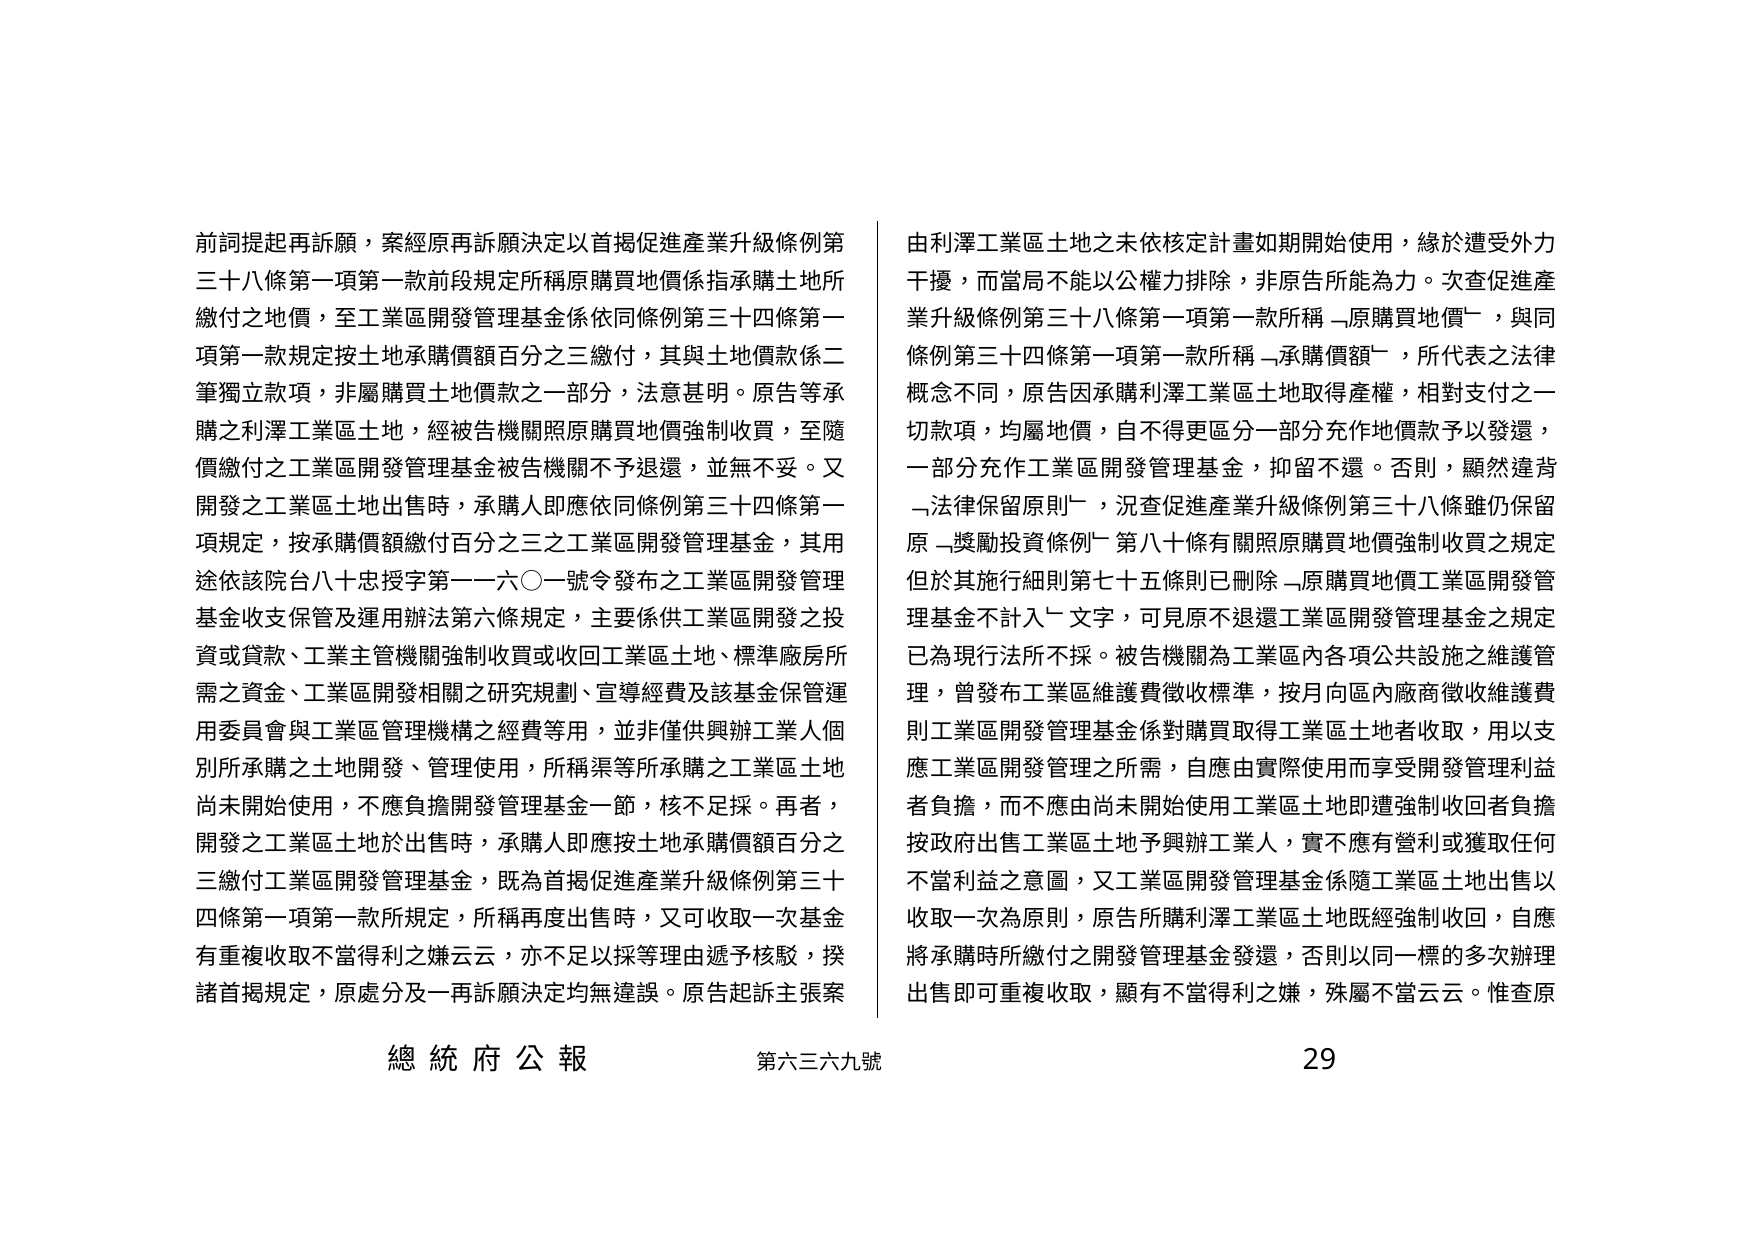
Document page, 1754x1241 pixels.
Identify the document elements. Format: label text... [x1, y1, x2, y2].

text 一、按促進產業升級條例第三十四條第一項第一款規定，工業主管機關依該條例開發之工業區，除社區用地外，其土地出售時，應由承購人按土地承購價額繳付百分之三之工業區開發管理基金。又依同條例第三十五條第一項規定，興辦工業人租購工業區土地，應於核准設廠之日起一年內，按照核定計畫開始使用，而興辦工業人租購之工業區土地，違反第三十五條或第三十六條或不依核定計畫使用者，得由工業主管機關照原購買地價強制收買，復為同條例第三十八條第一項第一款前段所規定。本件原告於七十六年間向被告機關承購宜蘭縣利澤工業區土地，經核准設置石化加工廠，原告等因地方人士反對，致未依核定計畫如期開始使用，經被告機關依促進產業升級條例第三十八條第一項第一款前段規定，照原購買地價強制收買，原告並已領回土地價款及特別金，惟主張於承購該工業區土地時，按承購土地價額百分之三繳付之工業區開發管理基金，係屬土地價額之一部分，應予退還等情，向被告機關申請發還原繳納之工業區開發管理基金未獲准許，原告訴經經濟部訴願決定，認為興辦工業人承購工業區土地按承購價額繳付百分之三工業區開發管理基金，乃係為支應工業區開發、管理之公共任務之需所課之公法上負擔，其用途依工業區開發管理基金收支保管及運用辦法第六條規定，係充作一、工業區開發之投資或貸款或參加投資於工業區相關之事業。二、工業主管機關依促進產業升級條例第三十八條規定強制收買或收回工業區土地、標準廠房或補償興辦工業人自行興建之建築改良物所需資金。三、已開發之工業區，其土地經較長期間仍未出售，由於開發成本利息之累積，致售價超過附近使用性質相同土地之地價時，得以本基金貸款利息補貼之。四、工業區開發相關之研究規劃、宣導經費及本基金保管運用委員會與工業區管理機構之經費。五、金融機構轉貸本基金之手續費。六、其他有關支出。被告機關基於公益考量，認以不退還為宜，核無不妥。又工業區開發管理基金係因承購土地始發生繳交情事，於繳交土地價款時，一併繳付後，解繳國庫，作非營業循環基金，依預算法、會計法、決算法、審計法及相關法令規定辦理，供各工業區公共設施管理維護及其他公用設施操作營運之經費，實非購地價款，無從返還，遂駁回訴願。原告復執前詞提起再訴願，案經原再訴願決定以首揭促進產業升級條例第三十八條第一項第一款前段規定所稱原購買地價係指承購土地所繳付之地價，至工業區開發管理基金係依同條例第三十四條第一項第一款規定按土地承購價額百分之三繳付，其與土地價款係二筆獨立款項，非屬購買土地價款之一部分，法意甚明。原告等承購之利澤工業區土地，經被告機關照原購買地價強制收買，至隨價繳付之工業區開發管理基金被告機關不予退還，並無不妥。又開發之工業區土地出售時，承購人即應依同條例第三十四條第一項規定，按承購價額繳付百分之三之工業區開發管理基金，其用途依該院台八十忠授字第一一六○一號令發布之工業區開發管理基金收支保管及運用辦法第六條規定，主要係供工業區開發之投資或貸款、工業主管機關強制收買或收回工業區土地、標準廠房所需之資金、工業區開發相關之研究規劃、宣導經費及該基金保管運用委員會與工業區管理機構之經費等用，並非僅供興辦工業人個別所承購之土地開發、管理使用，所稱渠等所承購之工業區土地尚未開始使用，不應負擔開發管理基金一節，核不足採。再者，開發之工業區土地於出售時，承購人即應按土地承購價額百分之三繳付工業區開發管理基金，既為首揭促進產業升級條例第三十四條第一項第一款所規定，所稱再度出售時，又可收取一次基金，有重複收取不當得利之嫌云云，亦不足以採等理由遞予核駁，揆諸首揭規定，原處分及一再訴願決定均無違誤。原告起訴主張案由利澤工業區土地之未依核定計畫如期開始使用，緣於遭受外力干擾，而當局不能以公權力排除，非原告所能為力。次查促進產業升級條例第三十八條第一項第一款所稱﹁原購買地價﹂，與同條例第三十四條第一項第一款所稱﹁承購價額﹂，所代表之法律概念不同，原告因承購利澤工業區土地取得產權，相對支付之一切款項，均屬地價，自不得更區分一部分充作地價款予以發還，一部分充作工業區開發管理基金，抑留不還。否則，顯然違背﹁法律保留原則﹂，況查促進產業升級條例第三十八條雖仍保留原﹁獎勵投資條例﹂第八十條有關照原購買地價強制收買之規定，但於其施行細則第七十五條則已刪除﹁原購買地價工業區開發管理基金不計入﹂文字，可見原不退還工業區開發管理基金之規定，已為現行法所不採。被告機關為工業區內各項公共設施之維護管理，曾發布工業區維護費徵收標準，按月向區內廠商徵收維護費，則工業區開發管理基金係對購買取得工業區土地者收取，用以支應工業區開發管理之所需，自應由實際使用而享受開發管理利益者負擔，而不應由尚未開始使用工業區土地即遭強制收回者負擔。按政府出售工業區土地予興辦工業人，實不應有營利或獲取任何不當利益之意圖，又工業區開發管理基金係隨工業區土地出售以收取一次為原則，原告所購利澤工業區土地既經強制收回，自應將承購時所繳付之開發管理基金發還，否則以同一標的多次辦理出售即可重複收取，顯有不當得利之嫌，殊屬不當云云。惟查原告等承購利澤工業區土地後，雖因受環保及地方人士之反對致未能依核定計畫如期使用，然被告機關於依法照原購買地價強制收買前，既經原告等同意並領回土地價款及特別金，即難再指強制收買不當。次查促進產業升級條例第三十八條第一項第一款有關強制收買承購之土地，既明定應﹁照原購買地價﹂強制收買，自不及於承購土地當時依承購土地價額百分之三繳付之工業區開發管理基金。蓋所稱﹁原購買地價﹂，係指承購土地所繳付之地價，至工業區開發管理基金既係按土地承購價額之比例計繳，自非屬購買土地價款之一部分，因此項法意甚為明確，故毋庸於促進產業升級條例及其施行細則另列﹁隨價繳付之工業區開發管理基金不計入﹂之明文。原告以促進產業升級條例施行細則第七十五條既已刪除上列﹁不計入﹂之規定，則該項繳付之工業區開發管理基金應包括於﹁原購買地價﹂之內，應予發還云云，委不足採。是其本件之訴即洵難認為有理由。至其另指被告有不當得利一節，非特為被告所否認，抑且循現行法制，縱令公法上之不當得利，仍須向有管轄權之普通法院，提起民事訴訟以求解決，非得由本院逕行審理，毋庸贅論，併此敘明。 [195, 222, 847, 1009]
text 一、按促進產業升級條例第三十四條第一項第一款規定，工業主管機關依該條例開發之工業區，除社區用地外，其土地出售時，應由承購人按土地承購價額繳付百分之三之工業區開發管理基金。又依同條例第三十五條第一項規定，興辦工業人租購工業區土地，應於核准設廠之日起一年內，按照核定計畫開始使用，而興辦工業人租購之工業區土地，違反第三十五條或第三十六條或不依核定計畫使用者，得由工業主管機關照原購買地價強制收買，復為同條例第三十八條第一項第一款前段所規定。本件原告於七十六年間向被告機關承購宜蘭縣利澤工業區土地，經核准設置石化加工廠，原告等因地方人士反對，致未依核定計畫如期開始使用，經被告機關依促進產業升級條例第三十八條第一項第一款前段規定，照原購買地價強制收買，原告並已領回土地價款及特別金，惟主張於承購該工業區土地時，按承購土地價額百分之三繳付之工業區開發管理基金，係屬土地價額之一部分，應予退還等情，向被告機關申請發還原繳納之工業區開發管理基金未獲准許，原告訴經經濟部訴願決定，認為興辦工業人承購工業區土地按承購價額繳付百分之三工業區開發管理基金，乃係為支應工業區開發、管理之公共任務之需所課之公法上負擔，其用途依工業區開發管理基金收支保管及運用辦法第六條規定，係充作一、工業區開發之投資或貸款或參加投資於工業區相關之事業。二、工業主管機關依促進產業升級條例第三十八條規定強制收買或收回工業區土地、標準廠房或補償興辦工業人自行興建之建築改良物所需資金。三、已開發之工業區，其土地經較長期間仍未出售，由於開發成本利息之累積，致售價超過附近使用性質相同土地之地價時，得以本基金貸款利息補貼之。四、工業區開發相關之研究規劃、宣導經費及本基金保管運用委員會與工業區管理機構之經費。五、金融機構轉貸本基金之手續費。六、其他有關支出。被告機關基於公益考量，認以不退還為宜，核無不妥。又工業區開發管理基金係因承購土地始發生繳交情事，於繳交土地價款時，一併繳付後，解繳國庫，作非營業循環基金，依預算法、會計法、決算法、審計法及相關法令規定辦理，供各工業區公共設施管理維護及其他公用設施操作營運之經費，實非購地價款，無從返還，遂駁回訴願。原告復執前詞提起再訴願，案經原再訴願決定以首揭促進產業升級條例第三十八條第一項第一款前段規定所稱原購買地價係指承購土地所繳付之地價，至工業區開發管理基金係依同條例第三十四條第一項第一款規定按土地承購價額百分之三繳付，其與土地價款係二筆獨立款項，非屬購買土地價款之一部分，法意甚明。原告等承購之利澤工業區土地，經被告機關照原購買地價強制收買，至隨價繳付之工業區開發管理基金被告機關不予退還，並無不妥。又開發之工業區土地出售時，承購人即應依同條例第三十四條第一項規定，按承購價額繳付百分之三之工業區開發管理基金，其用途依該院台八十忠授字第一一六○一號令發布之工業區開發管理基金收支保管及運用辦法第六條規定，主要係供工業區開發之投資或貸款、工業主管機關強制收買或收回工業區土地、標準廠房所需之資金、工業區開發相關之研究規劃、宣導經費及該基金保管運用委員會與工業區管理機構之經費等用，並非僅供興辦工業人個別所承購之土地開發、管理使用，所稱渠等所承購之工業區土地尚未開始使用，不應負擔開發管理基金一節，核不足採。再者，開發之工業區土地於出售時，承購人即應按土地承購價額百分之三繳付工業區開發管理基金，既為首揭促進產業升級條例第三十四條第一項第一款所規定，所稱再度出售時，又可收取一次基金，有重複收取不當得利之嫌云云，亦不足以採等理由遞予核駁，揆諸首揭規定，原處分及一再訴願決定均無違誤。原告起訴主張案由利澤工業區土地之未依核定計畫如期開始使用，緣於遭受外力干擾，而當局不能以公權力排除，非原告所能為力。次查促進產業升級條例第三十八條第一項第一款所稱﹁原購買地價﹂，與同條例第三十四條第一項第一款所稱﹁承購價額﹂，所代表之法律概念不同，原告因承購利澤工業區土地取得產權，相對支付之一切款項，均屬地價，自不得更區分一部分充作地價款予以發還，一部分充作工業區開發管理基金，抑留不還。否則，顯然違背﹁法律保留原則﹂，況查促進產業升級條例第三十八條雖仍保留原﹁獎勵投資條例﹂第八十條有關照原購買地價強制收買之規定，但於其施行細則第七十五條則已刪除﹁原購買地價工業區開發管理基金不計入﹂文字，可見原不退還工業區開發管理基金之規定，已為現行法所不採。被告機關為工業區內各項公共設施之維護管理，曾發布工業區維護費徵收標準，按月向區內廠商徵收維護費，則工業區開發管理基金係對購買取得工業區土地者收取，用以支應工業區開發管理之所需，自應由實際使用而享受開發管理利益者負擔，而不應由尚未開始使用工業區土地即遭強制收回者負擔。按政府出售工業區土地予興辦工業人，實不應有營利或獲取任何不當利益之意圖，又工業區開發管理基金係隨工業區土地出售以收取一次為原則，原告所購利澤工業區土地既經強制收回，自應將承購時所繳付之開發管理基金發還，否則以同一標的多次辦理出售即可重複收取，顯有不當得利之嫌，殊屬不當云云。惟查原告等承購利澤工業區土地後，雖因受環保及地方人士之反對致未能依核定計畫如期使用，然被告機關於依法照原購買地價強制收買前，既經原告等同意並領回土地價款及特別金，即難再指強制收買不當。次查促進產業升級條例第三十八條第一項第一款有關強制收買承購之土地，既明定應﹁照原購買地價﹂強制收買，自不及於承購土地當時依承購土地價額百分之三繳付之工業區開發管理基金。蓋所稱﹁原購買地價﹂，係指承購土地所繳付之地價，至工業區開發管理基金既係按土地承購價額之比例計繳，自非屬購買土地價款之一部分，因此項法意甚為明確，故毋庸於促進產業升級條例及其施行細則另列﹁隨價繳付之工業區開發管理基金不計入﹂之明文。原告以促進產業升級條例施行細則第七十五條既已刪除上列﹁不計入﹂之規定，則該項繳付之工業區開發管理基金應包括於﹁原購買地價﹂之內，應予發還云云，委不足採。是其本件之訴即洵難認為有理由。至其另指被告有不當得利一節，非特為被告所否認，抑且循現行法制，縱令公法上之不當得利，仍須向有管轄權之普通法院，提起民事訴訟以求解決，非得由本院逕行審理，毋庸贅論，併此敘明。 [907, 222, 1559, 1009]
